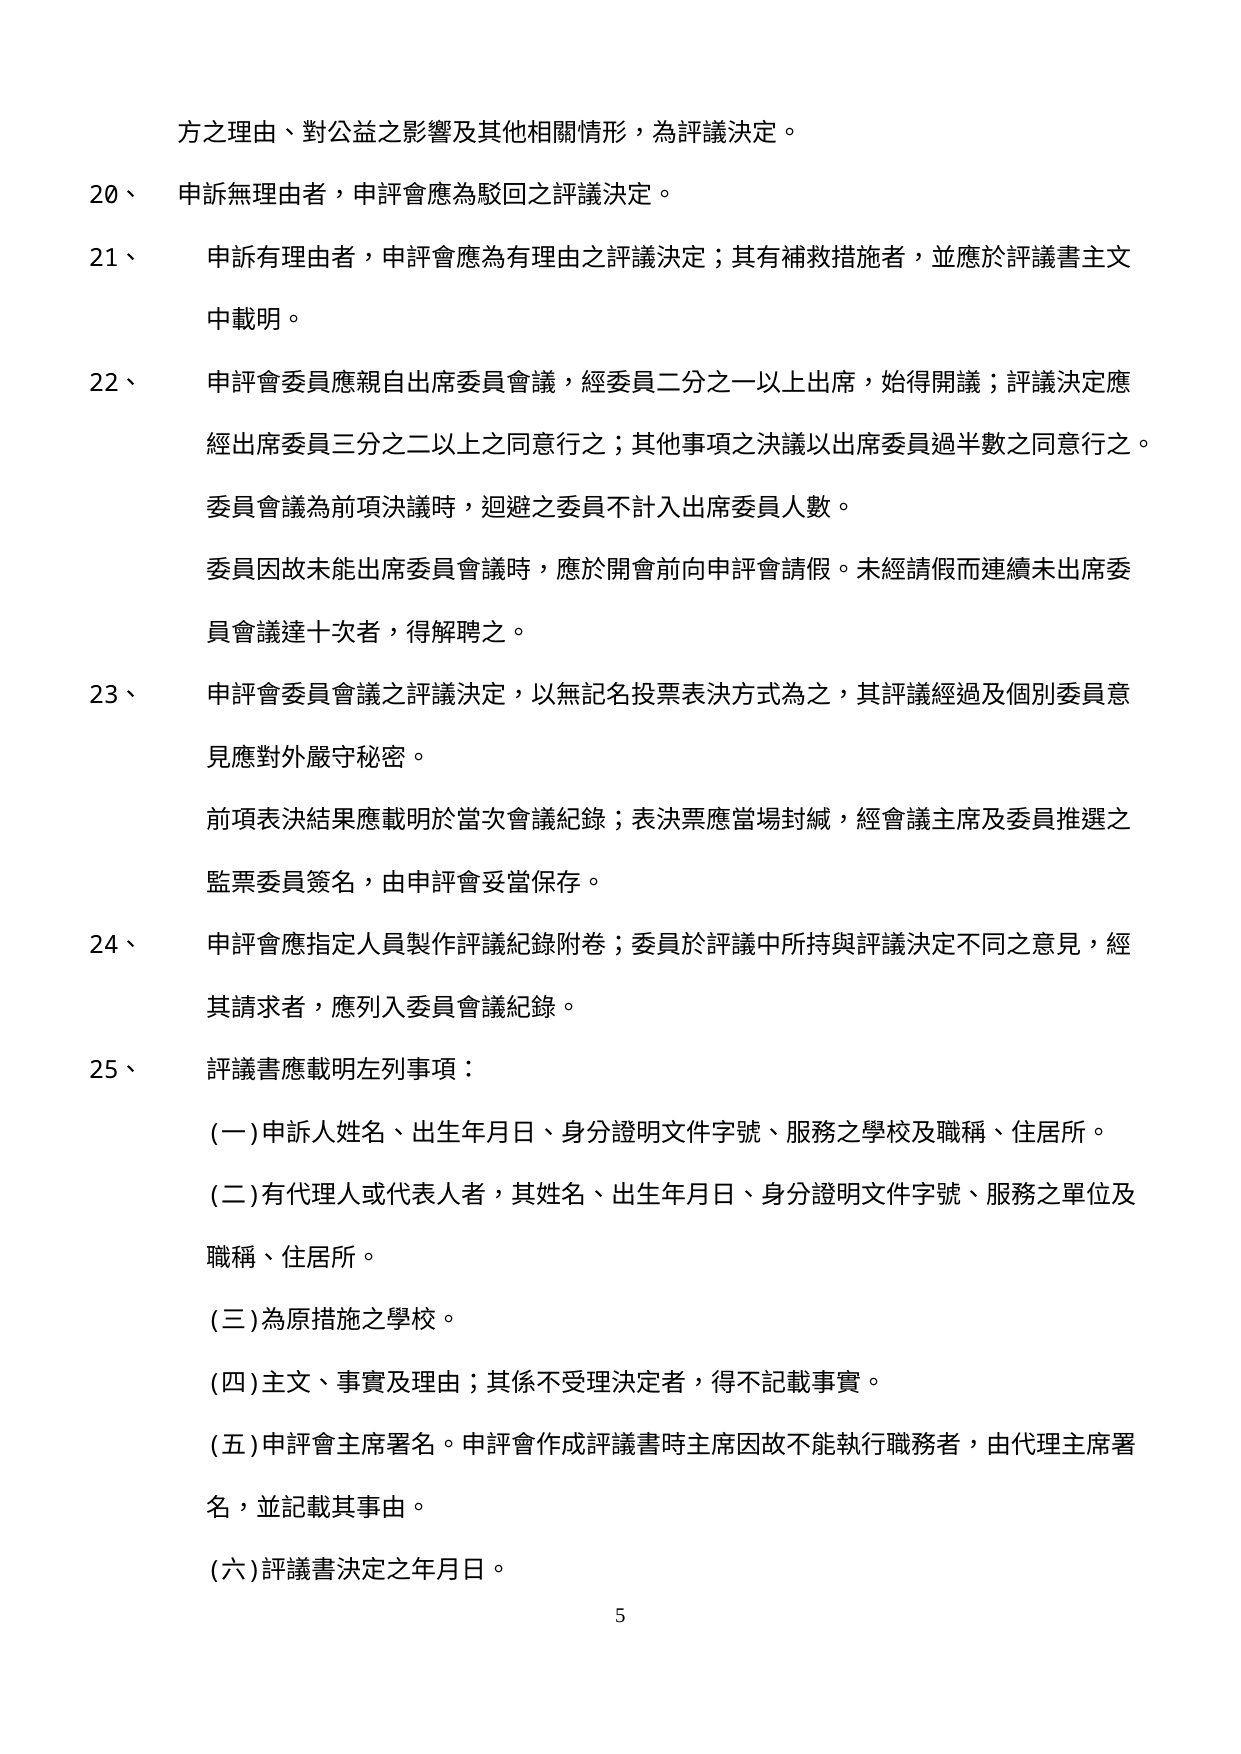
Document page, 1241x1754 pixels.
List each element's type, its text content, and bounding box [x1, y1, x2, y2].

list 申評會委員會議之評議決定，以無記名投票表決方式為之，其評議經過及個別委員意見應對外嚴守秘密。 [89, 651, 1152, 776]
text (五)申評會主席署名。申評會作成評議書時主席因故不能執行職務者，由代理主席署名，並記載其事由。 [207, 1401, 1152, 1526]
text (三)為原措施之學校。 [207, 1276, 1152, 1339]
text (一)申訴人姓名、出生年月日、身分證明文件字號、服務之學校及職稱、住居所。 [207, 1089, 1152, 1151]
list 申訴有理由者，申評會應為有理由之評議決定；其有補救措施者，並應於評議書主文中載明。 [89, 214, 1152, 339]
text 委員因故未能出席委員會議時，應於開會前向申評會請假。未經請假而連續未出席委員會議達十次者，得解聘之。 [207, 526, 1152, 651]
text (二)有代理人或代表人者，其姓名、出生年月日、身分證明文件字號、服務之單位及職稱、住居所。 [207, 1151, 1152, 1276]
text (六)評議書決定之年月日。 [207, 1526, 1152, 1589]
list 方之理由、對公益之影響及其他相關情形，為評議決定。 [89, 89, 1152, 151]
text 委員會議為前項決議時，迴避之委員不計入出席委員人數。 [207, 464, 1152, 526]
text (四)主文、事實及理由；其係不受理決定者，得不記載事實。 [207, 1339, 1152, 1401]
list 申評會應指定人員製作評議紀錄附卷；委員於評議中所持與評議決定不同之意見，經其請求者，應列入委員會議紀錄。 [89, 901, 1152, 1026]
text 前項表決結果應載明於當次會議紀錄；表決票應當場封緘，經會議主席及委員推選之監票委員簽名，由申評會妥當保存。 [207, 776, 1152, 901]
list 評議書應載明左列事項： [89, 1026, 1152, 1089]
list 申評會委員應親自出席委員會議，經委員二分之一以上出席，始得開議；評議決定應經出席委員三分之二以上之同意行之；其他事項之決議以出席委員過半數之同意行之。 [89, 339, 1152, 464]
list 申訴無理由者，申評會應為駁回之評議決定。 [89, 151, 1152, 214]
